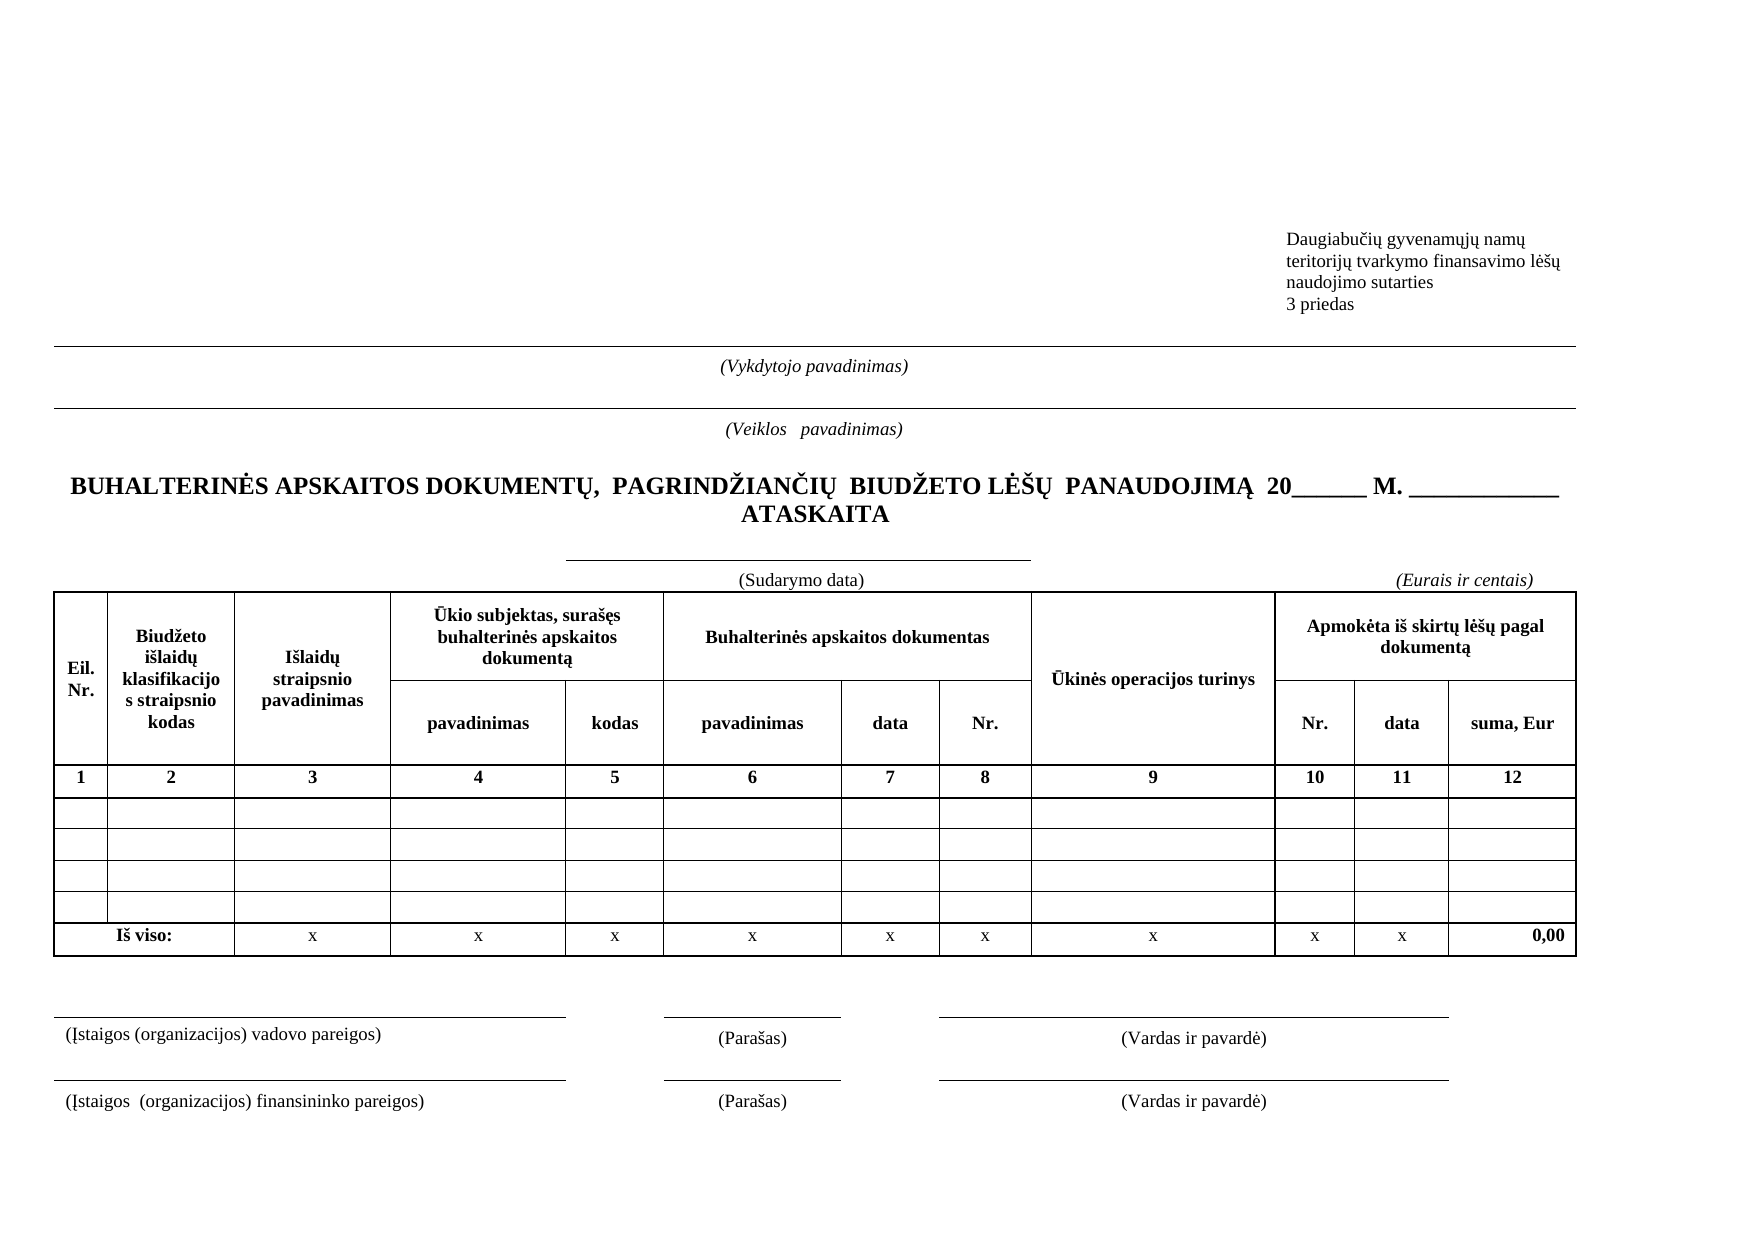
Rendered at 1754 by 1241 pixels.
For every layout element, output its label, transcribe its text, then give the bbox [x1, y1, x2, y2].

table_cell 6 [664, 766, 841, 797]
table_cell [1031, 440, 1275, 471]
table_cell [842, 799, 939, 828]
table_cell [841, 1080, 939, 1111]
table_cell 1 [55, 766, 107, 797]
table_cell [841, 1111, 939, 1142]
table_cell [391, 829, 565, 859]
table_cell [566, 561, 664, 591]
table_cell [234, 957, 391, 986]
table_cell [1355, 829, 1448, 859]
table_cell [1276, 799, 1354, 828]
table_cell Apmokėta iš skirtų lėšų pagal dokumentą [1276, 593, 1575, 680]
table_cell [54, 986, 566, 1017]
table_cell [664, 440, 841, 471]
table_cell [940, 799, 1031, 828]
table_cell [54, 957, 108, 986]
table_cell pavadinimas [664, 681, 841, 764]
table_cell [1275, 528, 1355, 559]
table_cell BUHALTERINĖS APSKAITOS DOKUMENTŲ, PAGRINDŽIANČIŲ BIUDŽETO LĖŠŲ PANAUDOJIMĄ 20______ M. ____________ ATASKAITA [54, 471, 1576, 528]
table_cell Nr. [1276, 681, 1354, 764]
table_cell [664, 986, 841, 1017]
table_cell [1275, 957, 1355, 986]
table_cell [1355, 892, 1448, 922]
table_cell x [1032, 924, 1274, 955]
table_cell [55, 799, 107, 828]
table_cell [391, 799, 565, 828]
table_cell [1276, 861, 1354, 891]
table_header [841, 228, 939, 314]
table_cell [391, 528, 566, 559]
table_cell 3 [235, 766, 390, 797]
table_cell (Vardas ir pavardė) [939, 1081, 1449, 1111]
table_cell 9 [1032, 766, 1274, 797]
table_cell [108, 799, 234, 828]
table_cell [54, 440, 108, 471]
table_cell 11 [1355, 766, 1448, 797]
table_cell [235, 799, 390, 828]
table_cell Biudžeto išlaidų klasifikacijos straipsnio kodas [108, 593, 234, 764]
table_header [54, 228, 108, 314]
table_cell [1031, 1111, 1275, 1142]
table_cell [234, 560, 391, 591]
table_cell [1032, 799, 1274, 828]
table_cell (Parašas) [664, 1018, 841, 1048]
table_header [566, 228, 664, 314]
table_cell x [566, 924, 663, 955]
table_cell [1449, 861, 1575, 891]
table_cell [664, 861, 841, 891]
table_cell (Sudarymo data) [664, 561, 939, 591]
table_cell [1032, 892, 1274, 922]
table_cell [235, 861, 390, 891]
table_cell Ūkio subjektas, surašęs buhalterinės apskaitos dokumentą [391, 593, 663, 680]
table_cell [1488, 528, 1576, 559]
table_cell 12 [1449, 766, 1575, 797]
table_cell [939, 1049, 1031, 1080]
table_cell [54, 1111, 108, 1142]
table_header [234, 228, 391, 314]
table_cell [940, 861, 1031, 891]
table_cell [566, 1017, 664, 1048]
table_cell [841, 440, 939, 471]
table_cell [1355, 861, 1448, 891]
table_cell (Veiklos pavadinimas) [54, 409, 1576, 439]
table_cell x [1355, 924, 1448, 955]
table_cell [1449, 1017, 1576, 1048]
table_cell 0,00 [1449, 924, 1575, 955]
table_cell [235, 829, 390, 859]
table_cell x [235, 924, 390, 955]
table_cell [1355, 440, 1488, 471]
table_header [391, 228, 566, 314]
table_cell [939, 986, 1449, 1017]
table_cell [108, 528, 234, 559]
table_cell [108, 892, 234, 922]
table_header [939, 228, 1031, 314]
table_cell [54, 1049, 566, 1080]
table_cell suma, Eur [1449, 681, 1575, 764]
table_cell [1449, 1080, 1576, 1111]
table_cell [55, 829, 107, 859]
table_cell [108, 1111, 234, 1142]
table_cell (Vykdytojo pavadinimas) [54, 347, 1576, 377]
table_cell [566, 528, 1031, 559]
table_cell [108, 829, 234, 859]
table_cell [1449, 1111, 1576, 1142]
table_cell [1031, 560, 1275, 591]
table_header Daugiabučių gyvenamųjų namų teritorijų tvarkymo finansavimo lėšų naudojimo sutarties 3 priedas [1275, 228, 1576, 314]
table_cell (Eurais ir centais) [1355, 560, 1576, 591]
table_cell [1449, 799, 1575, 828]
table_cell Išlaidų straipsnio pavadinimas [235, 593, 390, 764]
table_cell Iš viso: [55, 924, 234, 955]
table_cell [1275, 440, 1355, 471]
table_cell [55, 861, 107, 891]
table_cell 5 [566, 766, 663, 797]
table_cell [842, 892, 939, 922]
table_cell [391, 892, 565, 922]
table_cell [664, 892, 841, 922]
table_cell 7 [842, 766, 939, 797]
table_cell [1032, 861, 1274, 891]
table_cell x [1276, 924, 1354, 955]
table_cell [234, 1111, 391, 1142]
table_cell [1031, 1049, 1275, 1080]
table_cell [1355, 1049, 1449, 1080]
table_cell x [664, 924, 841, 955]
table_cell [1031, 528, 1275, 559]
table_cell x [940, 924, 1031, 955]
table_cell Ūkinės operacijos turinys [1032, 593, 1274, 764]
table_cell [566, 861, 663, 891]
table_cell [1275, 560, 1355, 591]
table_cell [1449, 1049, 1576, 1080]
table_cell [939, 561, 1031, 591]
table_cell [664, 1111, 841, 1142]
table_cell [1355, 957, 1449, 986]
table_cell [566, 799, 663, 828]
table_cell 8 [940, 766, 1031, 797]
table_cell [566, 957, 664, 986]
table_cell [566, 1111, 664, 1142]
table_cell [1355, 799, 1448, 828]
table_cell 10 [1276, 766, 1354, 797]
table_cell [566, 986, 664, 1017]
table_cell [234, 440, 391, 471]
table_cell [939, 1111, 1031, 1142]
table_cell [391, 440, 566, 471]
table_cell [1275, 1111, 1355, 1142]
table_cell [841, 1017, 939, 1048]
table_cell Nr. [940, 681, 1031, 764]
table_cell [391, 957, 566, 986]
table_cell [1032, 829, 1274, 859]
table_cell [391, 861, 565, 891]
table_cell [1276, 829, 1354, 859]
table_cell [54, 528, 108, 559]
table_cell Buhalterinės apskaitos dokumentas [664, 593, 1031, 680]
table_cell (Įstaigos (organizacijos) vadovo pareigos) [54, 1018, 566, 1048]
table_cell [108, 861, 234, 891]
table_cell data [1355, 681, 1448, 764]
table_cell [234, 528, 391, 559]
table_cell [664, 1049, 841, 1080]
table_header [108, 228, 234, 314]
table_cell (Vardas ir pavardė) [939, 1018, 1449, 1048]
table_cell [54, 560, 108, 591]
table_header [1031, 228, 1275, 314]
table_cell [566, 1049, 664, 1080]
table_cell [566, 829, 663, 859]
table_cell [55, 892, 107, 922]
table_cell [1449, 957, 1576, 986]
table_cell [108, 560, 234, 591]
table_cell x [842, 924, 939, 955]
table_header [664, 228, 841, 314]
table_cell [1355, 528, 1488, 559]
table_cell Eil. Nr. [55, 593, 107, 764]
table_cell pavadinimas [391, 681, 565, 764]
table_cell (Parašas) [664, 1081, 841, 1111]
table_cell [1275, 1049, 1355, 1080]
table_cell [939, 440, 1031, 471]
table_cell [391, 560, 566, 591]
table_cell [841, 1049, 939, 1080]
table_cell [108, 440, 234, 471]
table_cell [1031, 957, 1275, 986]
table_cell [939, 957, 1031, 986]
table_cell [1449, 829, 1575, 859]
table_cell [1355, 1111, 1449, 1142]
table_cell [940, 892, 1031, 922]
table_cell [664, 829, 841, 859]
table_cell kodas [566, 681, 663, 764]
table_cell [841, 986, 939, 1017]
table_cell [54, 377, 1576, 408]
table_cell [1449, 892, 1575, 922]
table_cell [1276, 892, 1354, 922]
table_cell [1488, 440, 1576, 471]
table_cell [391, 1111, 566, 1142]
table_cell [108, 957, 234, 986]
table_cell [566, 440, 664, 471]
table_cell [235, 892, 390, 922]
table_cell x [391, 924, 565, 955]
table_cell [664, 799, 841, 828]
table_cell [940, 829, 1031, 859]
table_cell 2 [108, 766, 234, 797]
table_cell [842, 861, 939, 891]
table_cell (Įstaigos (organizacijos) finansininko pareigos) [54, 1081, 566, 1111]
table_cell [54, 315, 1576, 346]
table_cell [842, 829, 939, 859]
table_cell data [842, 681, 939, 764]
table_cell [841, 957, 939, 986]
table_cell [1449, 986, 1576, 1017]
table_cell [566, 892, 663, 922]
table_cell [566, 1080, 664, 1111]
table_cell [664, 957, 841, 986]
table_cell 4 [391, 766, 565, 797]
